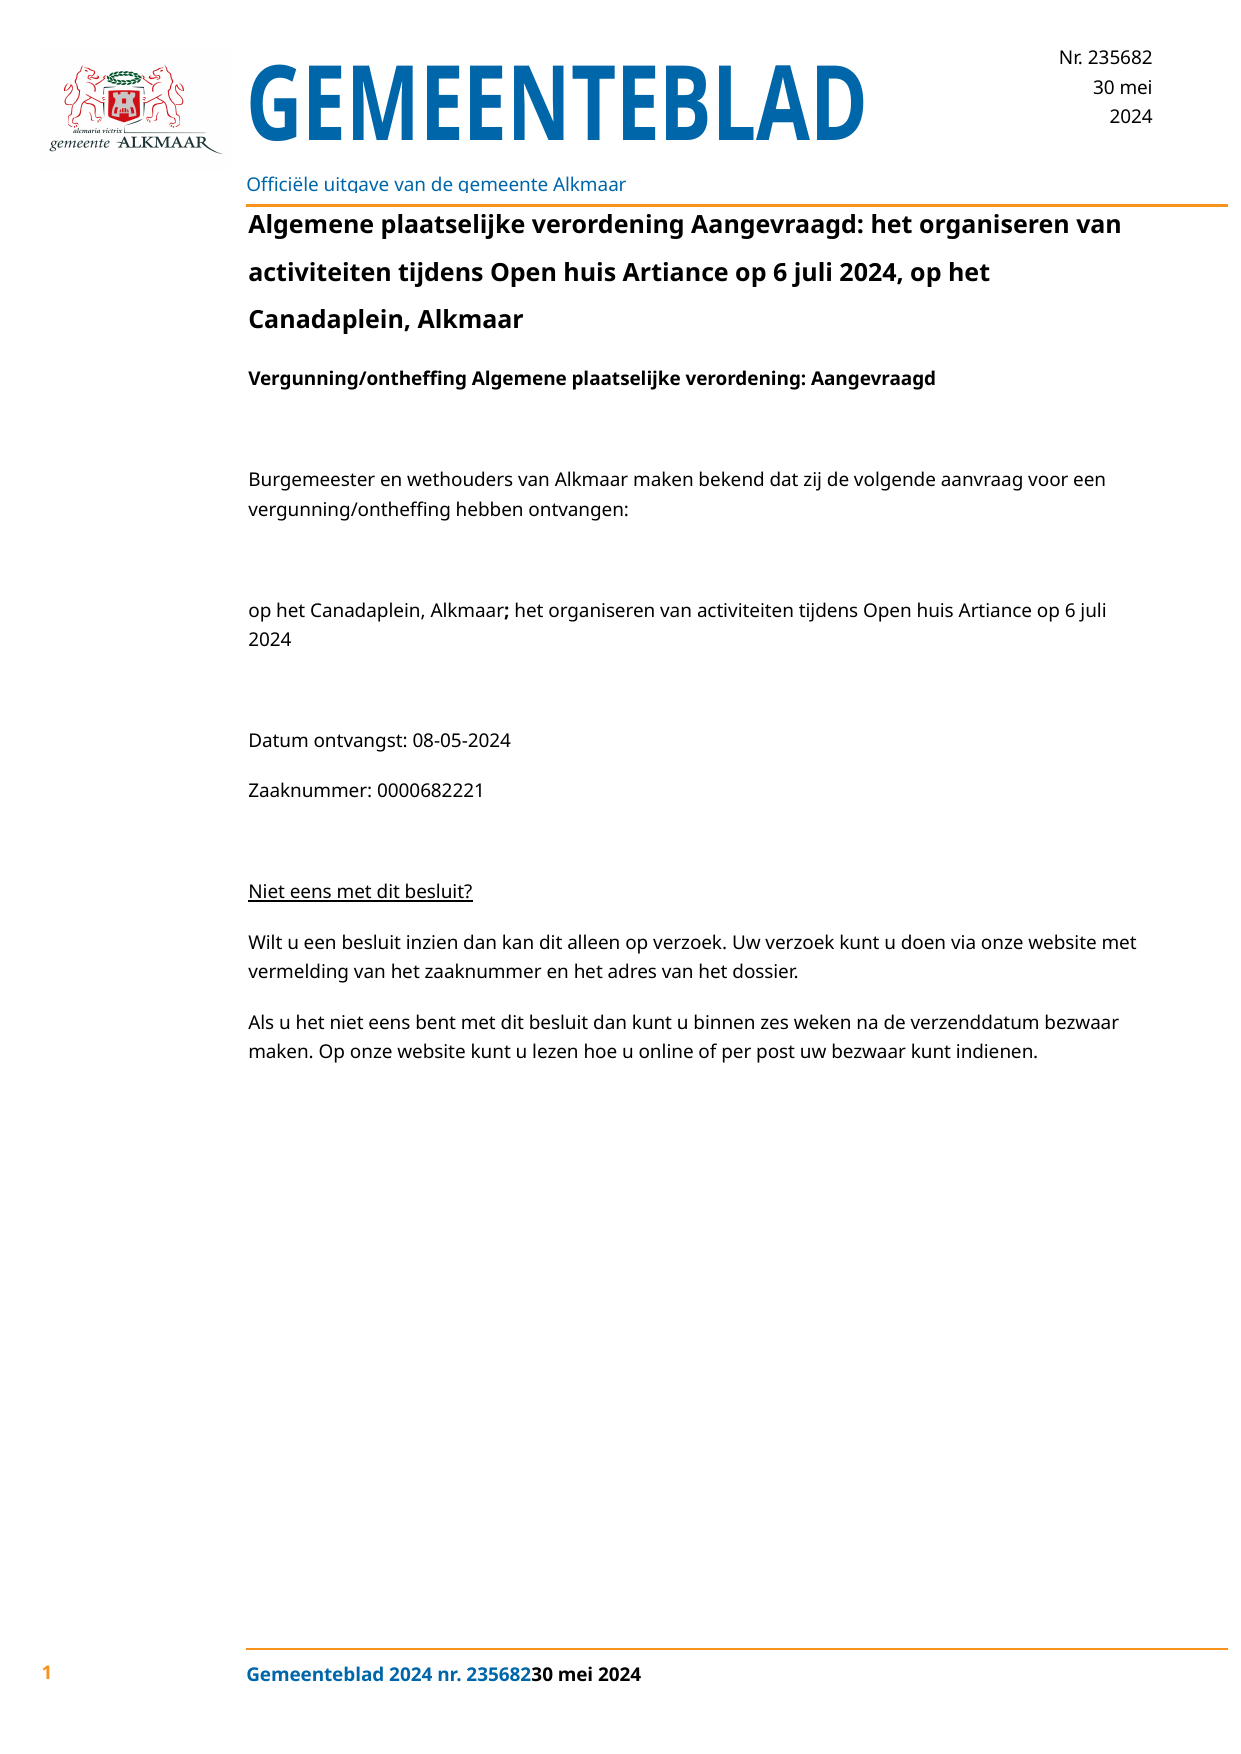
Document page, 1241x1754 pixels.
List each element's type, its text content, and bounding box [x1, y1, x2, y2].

text op het Canadaplein, Alkmaar; het organiseren van activiteiten tijdens Open huis Artiance op 6 juli 2024 [248, 597, 1152, 652]
text Zaaknummer: 0000682221 [248, 778, 1152, 803]
text Als u het niet eens bent met dit besluit dan kunt u binnen zes weken na de verzenddatum bezwaar maken. Op onze website kunt u lezen hoe u online of per post uw bezwaar kunt indienen. [248, 1009, 1152, 1064]
text Datum ontvangst: 08-05-2024 [248, 727, 1152, 753]
text Algemene plaatselijke verordening Aangevraagd: het organiseren van activiteiten tijdens Open huis Artiance op 6 juli 2024, op het Canadaplein, Alkmaar [248, 207, 1152, 336]
text Vergunning/ontheffing Algemene plaatselijke verordening: Aangevraagd [248, 366, 1152, 391]
picture [41, 47, 231, 172]
text Wilt u een besluit inzien dan kan dit alleen op verzoek. Uw verzoek kunt u doen via onze website met vermelding van het zaaknummer en het adres van het dossier. [248, 929, 1152, 984]
text Burgemeester en wethouders van Alkmaar maken bekend dat zij de volgende aanvraag voor een vergunning/ontheffing hebben ontvangen: [248, 466, 1152, 522]
text Niet eens met dit besluit? [248, 878, 1152, 904]
